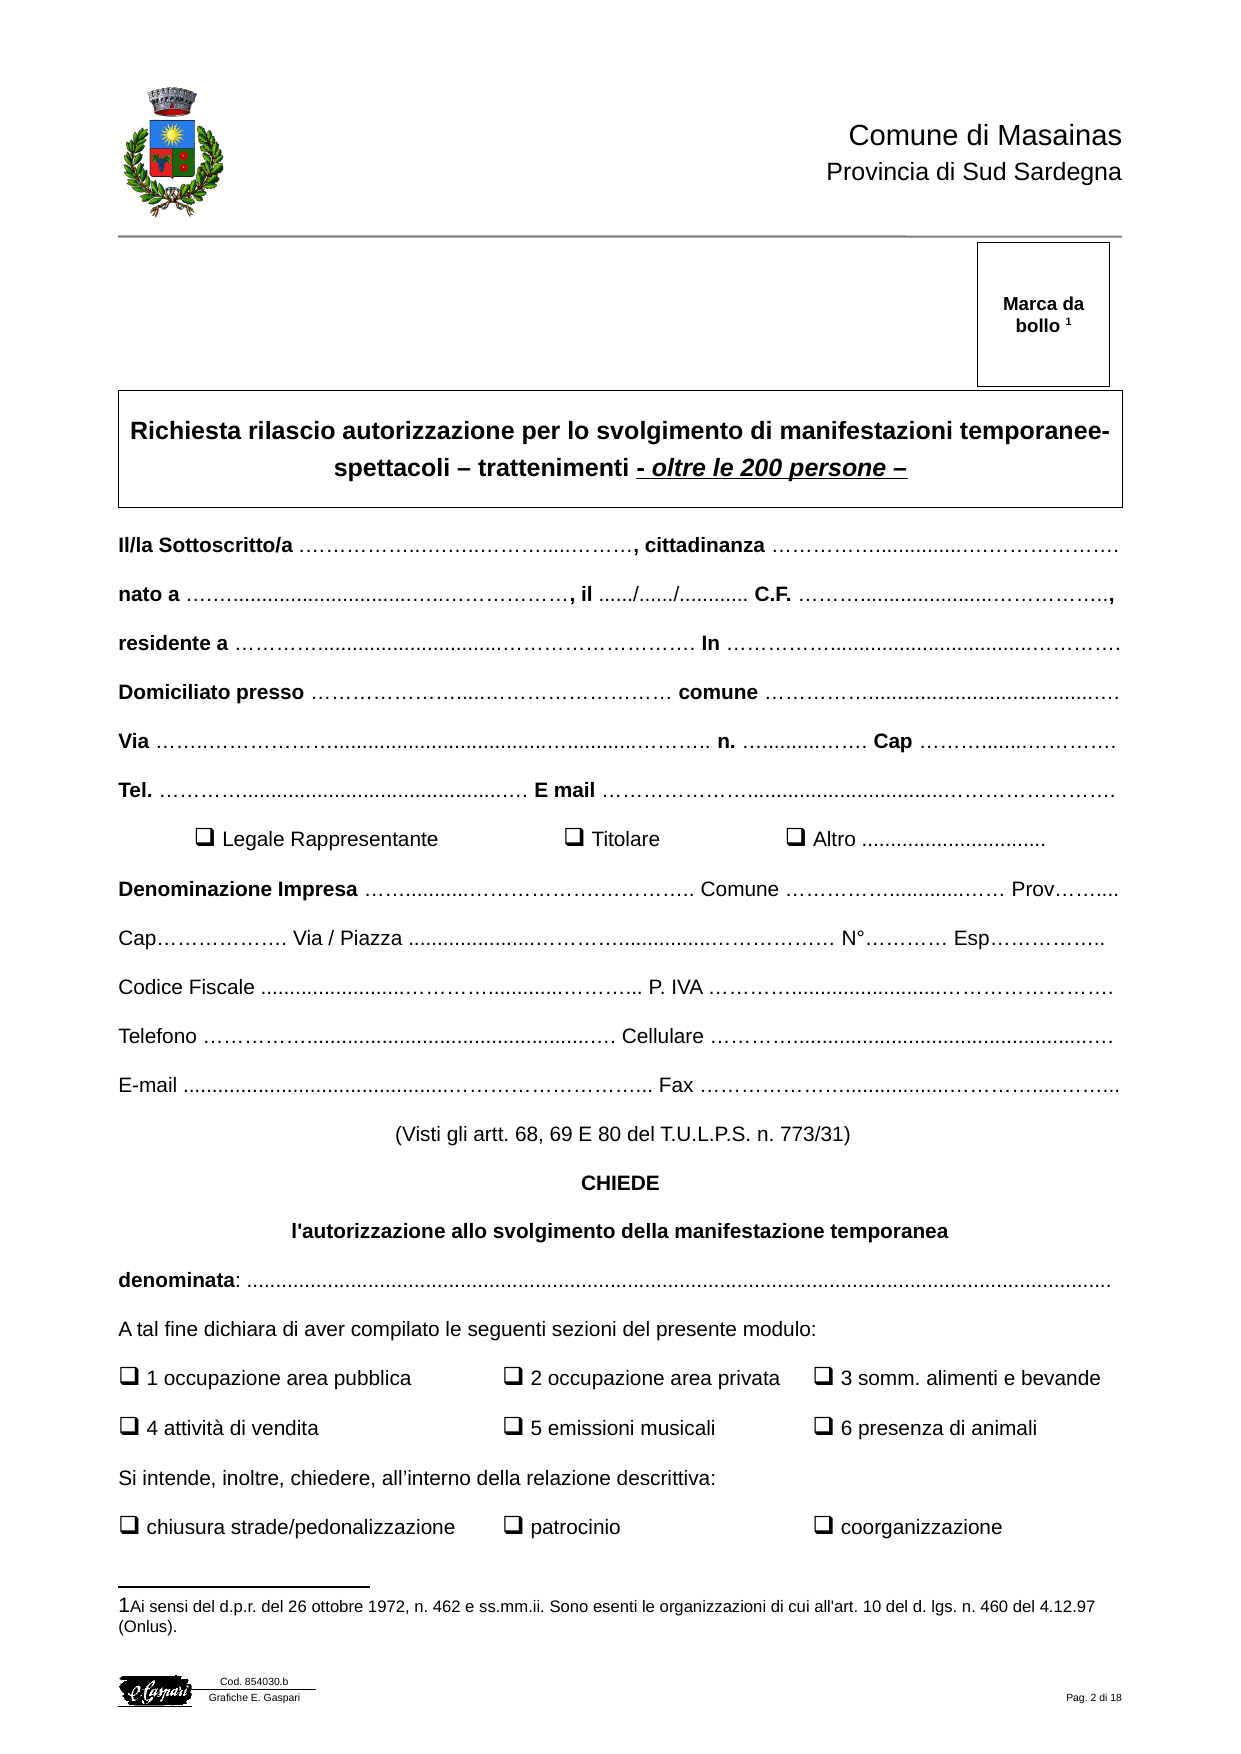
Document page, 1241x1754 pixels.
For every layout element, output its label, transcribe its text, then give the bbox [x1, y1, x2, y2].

text  4 attività di vendita  5 emissioni musicali  6 presenza di animali [118, 1416, 1122, 1441]
text Tel. ………….............................................…. E mail …………………..................................……………………. [118, 778, 1122, 802]
text Codice Fiscale .........................………….............………... P. IVA …………..........................……………………. [118, 974, 1122, 998]
text Comune di Masainas [224, 118, 1122, 152]
text  1 occupazione area pubblica  2 occupazione area privata  3 somm. alimenti e bevande [118, 1366, 1122, 1391]
text (Visti gli artt. 68, 69 E 80 del T.U.L.P.S. n. 773/31) [118, 1121, 1122, 1145]
picture [122, 87, 224, 219]
text Cap………………. Via / Piazza ......................…………................……………… N°………… Esp…………….. [118, 926, 1122, 949]
text denominata: ...................................................................................................................................................... [118, 1268, 1122, 1292]
text Via ……..……………….....................................…............……….. n. …..........……. Cap ………........…………. [118, 729, 1122, 753]
text Provincia di Sud Sardegna [224, 157, 1122, 185]
table_header Marca da bollo [978, 243, 1109, 386]
text CHIEDE [118, 1170, 1122, 1194]
text Domiciliato presso ………………….....……………………… comune …………….......................................…. [118, 680, 1122, 704]
text  Legale Rappresentante  Titolare  Altro ................................ [118, 827, 1122, 852]
text residente a …………................................………………………. In ……………...................................…………. [118, 631, 1122, 655]
text Si intende, inoltre, chiedere, all’interno della relazione descrittiva: [118, 1466, 1122, 1490]
text  chiusura strade/pedonalizzazione  patrocinio  coorganizzazione [118, 1515, 1122, 1540]
table_header Richiesta rilascio autorizzazione per lo svolgimento di manifestazioni temporanee- spettacoli – trattenimenti - oltre le 200 persone – [119, 391, 1122, 507]
text Il/la Sottoscritto/a .……………..….…..……….....………, cittadinanza ……………...............….………………. [118, 533, 1122, 557]
text l'autorizzazione allo svolgimento della manifestazione temporanea [118, 1219, 1122, 1243]
text Telefono …………….................................................…. Cellulare …………...................................................…. [118, 1023, 1122, 1047]
text Denominazione Impresa ……...........……………….………….. Comune …………….............…… Prov…….... [118, 877, 1122, 901]
picture [118, 1674, 192, 1706]
text E-mail ..............................................………………………... Fax …………………..................………….....……... [118, 1072, 1122, 1096]
text A tal fine dichiara di aver compilato le seguenti sezioni del presente modulo: [118, 1317, 1122, 1341]
text nato a ….…...............................…..………………, il ....../....../............ C.F. ……….......................…………….., [118, 582, 1122, 606]
